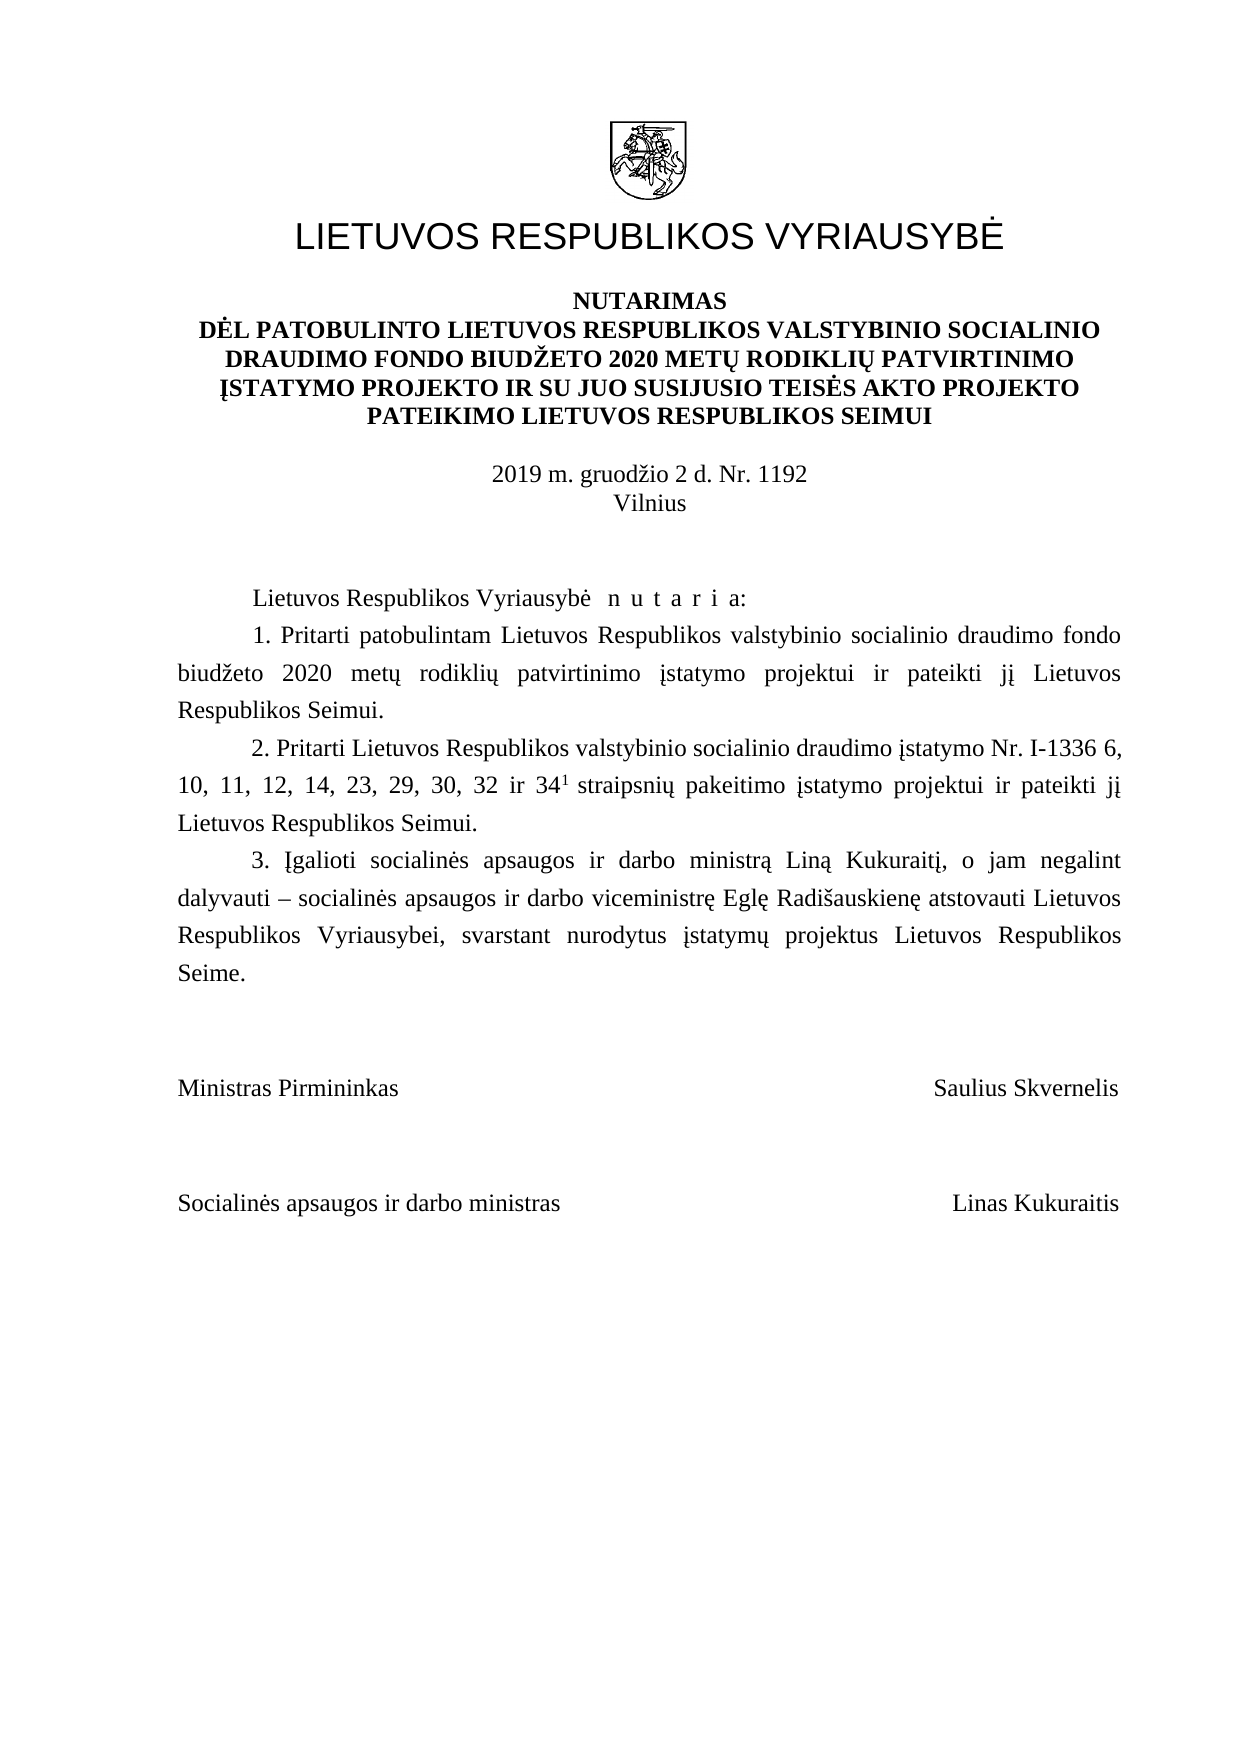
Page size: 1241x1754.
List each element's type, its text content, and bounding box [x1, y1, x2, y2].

text 2. Pritarti Lietuvos Respublikos valstybinio socialinio draudimo įstatymo Nr. I-1336 6, 10, 11, 12, 14, 23, 29, 30, 32 ir 341 straipsnių pakeitimo įstatymo projektui ir pateikti jį Lietuvos Respublikos Seimui. [177, 724, 1122, 836]
text 1. Pritarti patobulintam Lietuvos Respublikos valstybinio socialinio draudimo fondo biudžeto 2020 metų rodiklių patvirtinimo įstatymo projektui ir pateikti jį Lietuvos Respublikos Seimui. [177, 611, 1122, 724]
text Socialinės apsaugos ir darbo ministras Linas Kukuraitis [177, 1188, 1122, 1216]
text Lietuvos Respublikos Vyriausybė nutaria: [177, 574, 1122, 611]
text 2019 m. gruodžio 2 d. Nr. 1192 [177, 459, 1122, 488]
text nutarimas [177, 286, 1122, 315]
text Ministras Pirmininkas Saulius Skvernelis [177, 1073, 1122, 1101]
text DĖL patobulinto LIETUVOS RESPUBLIKOS VALSTYBINIO SOCIALINIO DRAUDIMO FONDO BIUDŽETO 2020 METŲ RODIKLIŲ PATVIRTINIMO ĮSTATYMO PROJEKTO IR SU JUO SUSIJUSIo TEISĖS AKTo PROJEKTo PATEIKIMO LIETUVOS RESPUBLIKOS SEIMUI [177, 315, 1122, 430]
text Lietuvos Respublikos Vyriausybė [177, 214, 1122, 258]
text 3. Įgalioti socialinės apsaugos ir darbo ministrą Liną Kukuraitį, o jam negalint dalyvauti – socialinės apsaugos ir darbo viceministrę Eglę Radišauskienę atstovauti Lietuvos Respublikos Vyriausybei, svarstant nurodytus įstatymų projektus Lietuvos Respublikos Seime. [177, 836, 1122, 986]
text Vilnius [177, 488, 1122, 516]
